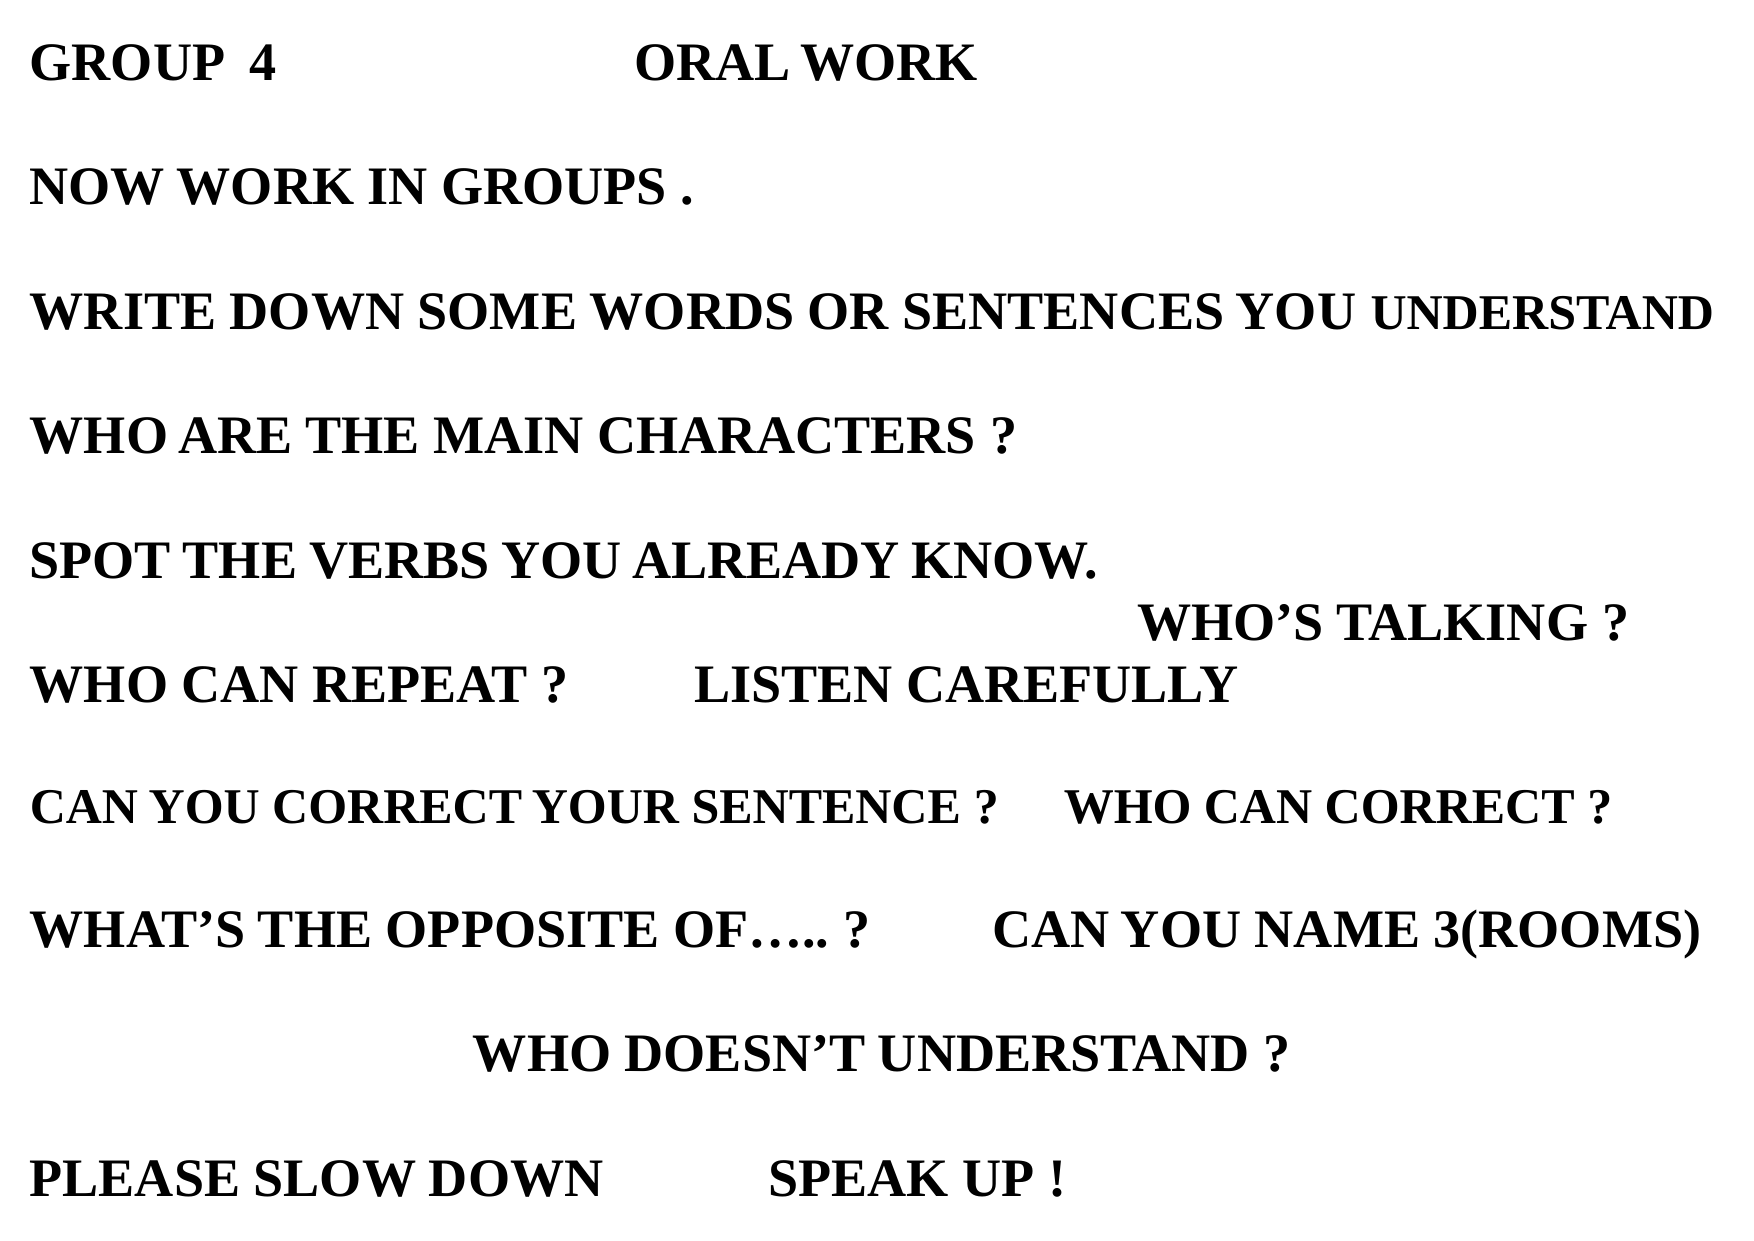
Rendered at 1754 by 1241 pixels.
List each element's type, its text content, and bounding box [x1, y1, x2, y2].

text CAN YOU CORRECT YOUR SENTENCE ? WHO CAN CORRECT ? [29, 777, 1724, 834]
text WHO ARE THE MAIN CHARACTERS ? [29, 403, 1724, 466]
text WHO CAN REPEAT ? LISTEN CAREFULLY [29, 652, 1724, 715]
text GROUP 4 ORAL WORK [29, 29, 1724, 92]
text SPOT THE VERBS YOU ALREADY KNOW. WHO’S TALKING ? [29, 528, 1724, 652]
text WHO DOESN’T UNDERSTAND ? [29, 1021, 1724, 1084]
text WRITE DOWN SOME WORDS OR SENTENCES YOU UNDERSTAND [29, 279, 1724, 341]
text PLEASE SLOW DOWN SPEAK UP ! [29, 1146, 1724, 1208]
text NOW WORK IN GROUPS . [29, 154, 1724, 216]
text WHAT’S THE OPPOSITE OF….. ? CAN YOU NAME 3(ROOMS) [29, 897, 1724, 959]
